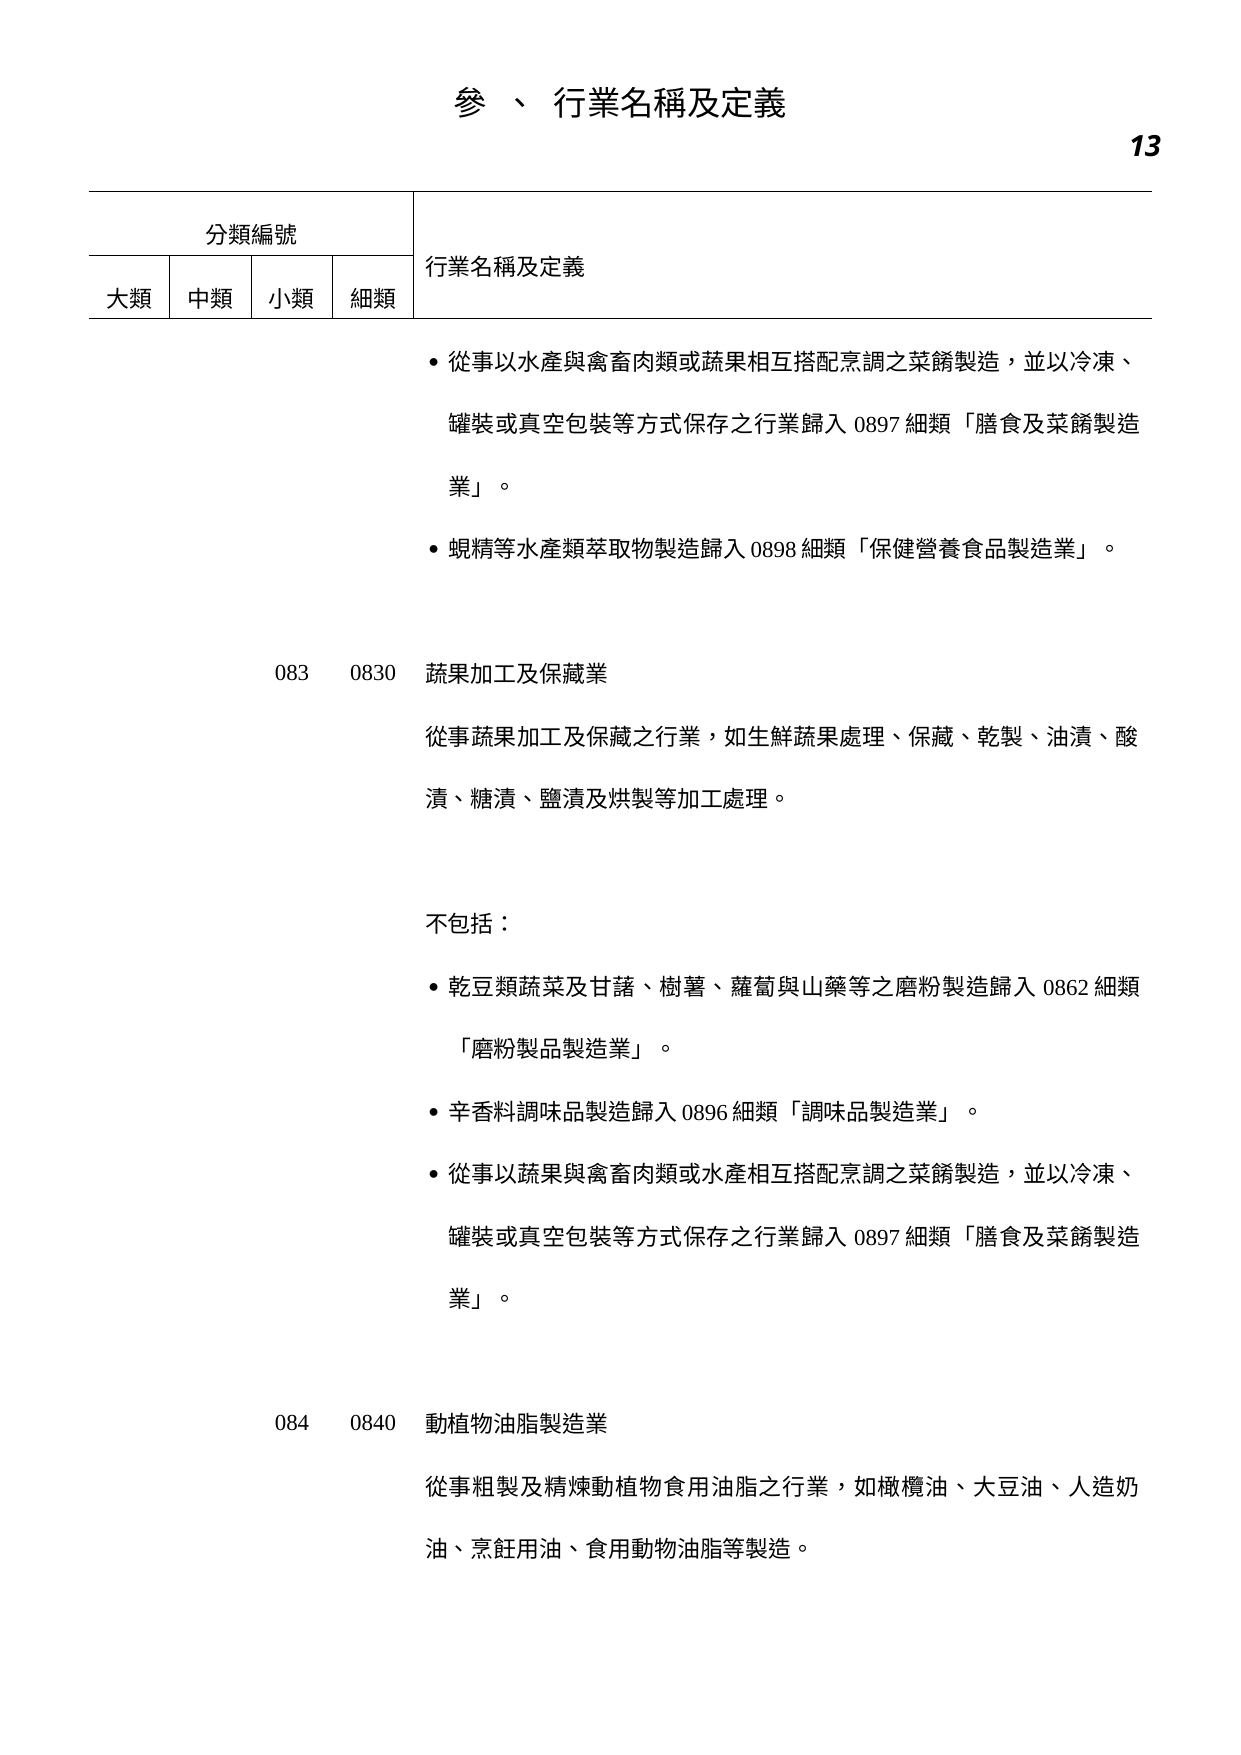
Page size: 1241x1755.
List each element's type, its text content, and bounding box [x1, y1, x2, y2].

table_cell [170, 1381, 251, 1568]
table_cell 0830 [332, 631, 413, 1381]
table_header 行業名稱及定義 [414, 192, 1152, 318]
table_cell 中類 [170, 256, 251, 318]
table_cell 083 [251, 631, 332, 1381]
table_cell 動植物油脂製造業 從事粗製及精煉動植物食用油脂之行業，如橄欖油、大豆油、人造奶油、烹飪用油、食用動物油脂等製造。 不包括： 非食用油脂製造歸入1990細類「未分類其他化學製品製造業」。 [414, 1381, 1152, 1568]
table_cell 細類 [333, 256, 413, 318]
table_cell 蔬果加工及保藏業 從事蔬果加工及保藏之行業，如生鮮蔬果處理、保藏、乾製、油漬、酸漬、糖漬、鹽漬及烘製等加工處理。 不包括： 乾豆類蔬菜及甘藷、樹薯、蘿蔔與山藥等之磨粉製造歸入0862細類「磨粉製品製造業」。 辛香料調味品製造歸入0896細類「調味品製造業」。 從事以蔬果與禽畜肉類或水產相互搭配烹調之菜餚製造，並以冷凍、罐裝或真空包裝等方式保存之行業歸入0897細類「膳食及菜餚製造業」。 [414, 631, 1152, 1381]
table_cell 小類 [252, 256, 332, 318]
table_cell 084 [251, 1381, 332, 1568]
table_cell 水產加工及保藏業 從事水產加工及保藏之行業，如生鮮水產處理、保藏、乾製、醃製、燻製及鹽漬等加工處理。 不包括： 從事以水產與禽畜肉類或蔬果相互搭配烹調之菜餚製造，並以冷凍、罐裝或真空包裝等方式保存之行業歸入0897細類「膳食及菜餚製造業」。 蜆精等水產類萃取物製造歸入0898細類「保健營養食品製造業」。 [414, 319, 1152, 631]
table_cell [332, 319, 413, 631]
table_cell [89, 1381, 170, 1568]
table_cell [251, 319, 332, 631]
table_cell 大類 [89, 256, 169, 318]
table_header 分類編號 [89, 192, 413, 255]
table_cell 0840 [332, 1381, 413, 1568]
table_cell [89, 319, 170, 631]
table_cell [170, 631, 251, 1381]
table_cell [170, 319, 251, 631]
table_cell [89, 631, 170, 1381]
